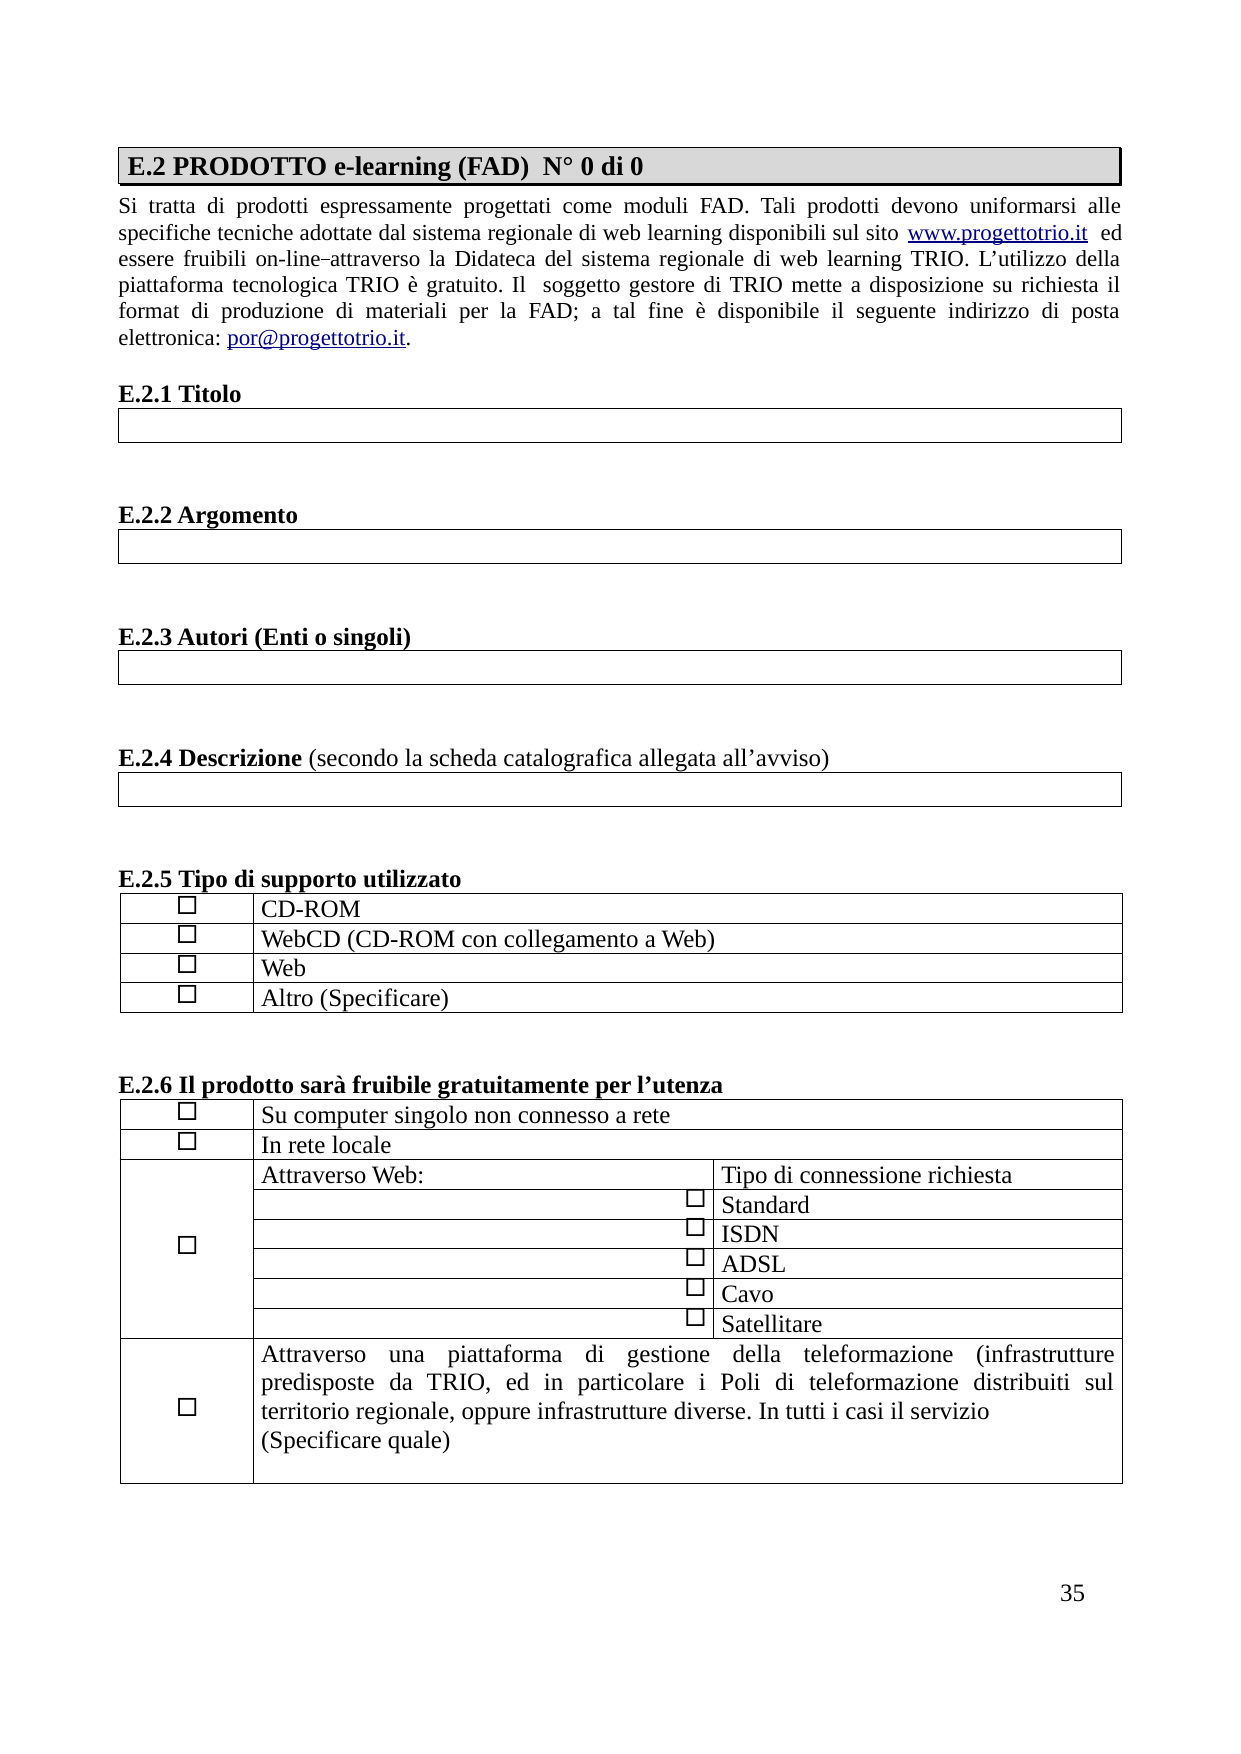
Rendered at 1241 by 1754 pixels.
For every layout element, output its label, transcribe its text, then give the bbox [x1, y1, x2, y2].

table_header Su computer singolo non connesso a rete [254, 1100, 1122, 1129]
table_cell Web [254, 954, 1122, 982]
table_header  [121, 894, 253, 923]
table_cell  [254, 1220, 713, 1248]
table_cell  [121, 1130, 253, 1159]
table_cell ISDN [714, 1220, 1122, 1248]
table_cell WebCD (CD-ROM con collegamento a Web) [254, 924, 1122, 952]
table_cell  [121, 954, 253, 982]
text Si tratta di prodotti espressamente progettati come moduli FAD. Tali prodotti devono uniformarsi alle specifiche tecniche adottate dal sistema regionale di web learning disponibili sul sito www.progettotrio.it ed essere fruibili on-line attraverso la Didateca del sistema regionale di web learning TRIO. L’utilizzo della piattaforma tecnologica TRIO è gratuito. Il soggetto gestore di TRIO mette a disposizione su richiesta il format di produzione di materiali per la FAD; a tal fine è disponibile il seguente indirizzo di posta elettronica: por@progettotrio.it. [118, 192, 1122, 350]
text E.2.5 Tipo di supporto utilizzato [118, 864, 1122, 893]
table_cell  [254, 1279, 713, 1308]
text E.2.2 Argomento [118, 500, 1122, 529]
table_cell Attraverso Web: [254, 1160, 713, 1189]
text E.2.6 Il prodotto sarà fruibile gratuitamente per l’utenza [118, 1071, 1122, 1099]
table_cell Satellitare [714, 1309, 1122, 1338]
table_cell In rete locale [254, 1130, 1122, 1159]
table_cell Tipo di connessione richiesta [714, 1160, 1122, 1189]
table_header CD-ROM [254, 894, 1122, 923]
table_header  [121, 1100, 253, 1129]
table_cell Altro (Specificare) [254, 983, 1122, 1012]
table_cell Standard [714, 1190, 1122, 1218]
text E.2.4 Descrizione (secondo la scheda catalografica allegata all’avviso) [118, 743, 1122, 772]
table_cell Attraverso una piattaforma di gestione della teleformazione (infrastrutture predisposte da TRIO, ed in particolare i Poli di teleformazione distribuiti sul territorio regionale, oppure infrastrutture diverse. In tutti i casi il servizio (Specificare quale) [254, 1339, 1122, 1482]
text E.2.3 Autori (Enti o singoli) [118, 622, 1122, 650]
table_cell  [121, 1160, 253, 1338]
table_cell ADSL [714, 1249, 1122, 1278]
table_cell  [254, 1249, 713, 1278]
table_cell  [121, 924, 253, 952]
text E.2.1 Titolo [118, 379, 1122, 408]
table_cell  [121, 983, 253, 1012]
table_cell  [254, 1190, 713, 1218]
table_cell  [121, 1339, 253, 1482]
table_cell  [254, 1309, 713, 1338]
table_cell Cavo [714, 1279, 1122, 1308]
text E.2 PRODOTTO e-learning (FAD) N° 0 di 0 [119, 148, 1119, 183]
